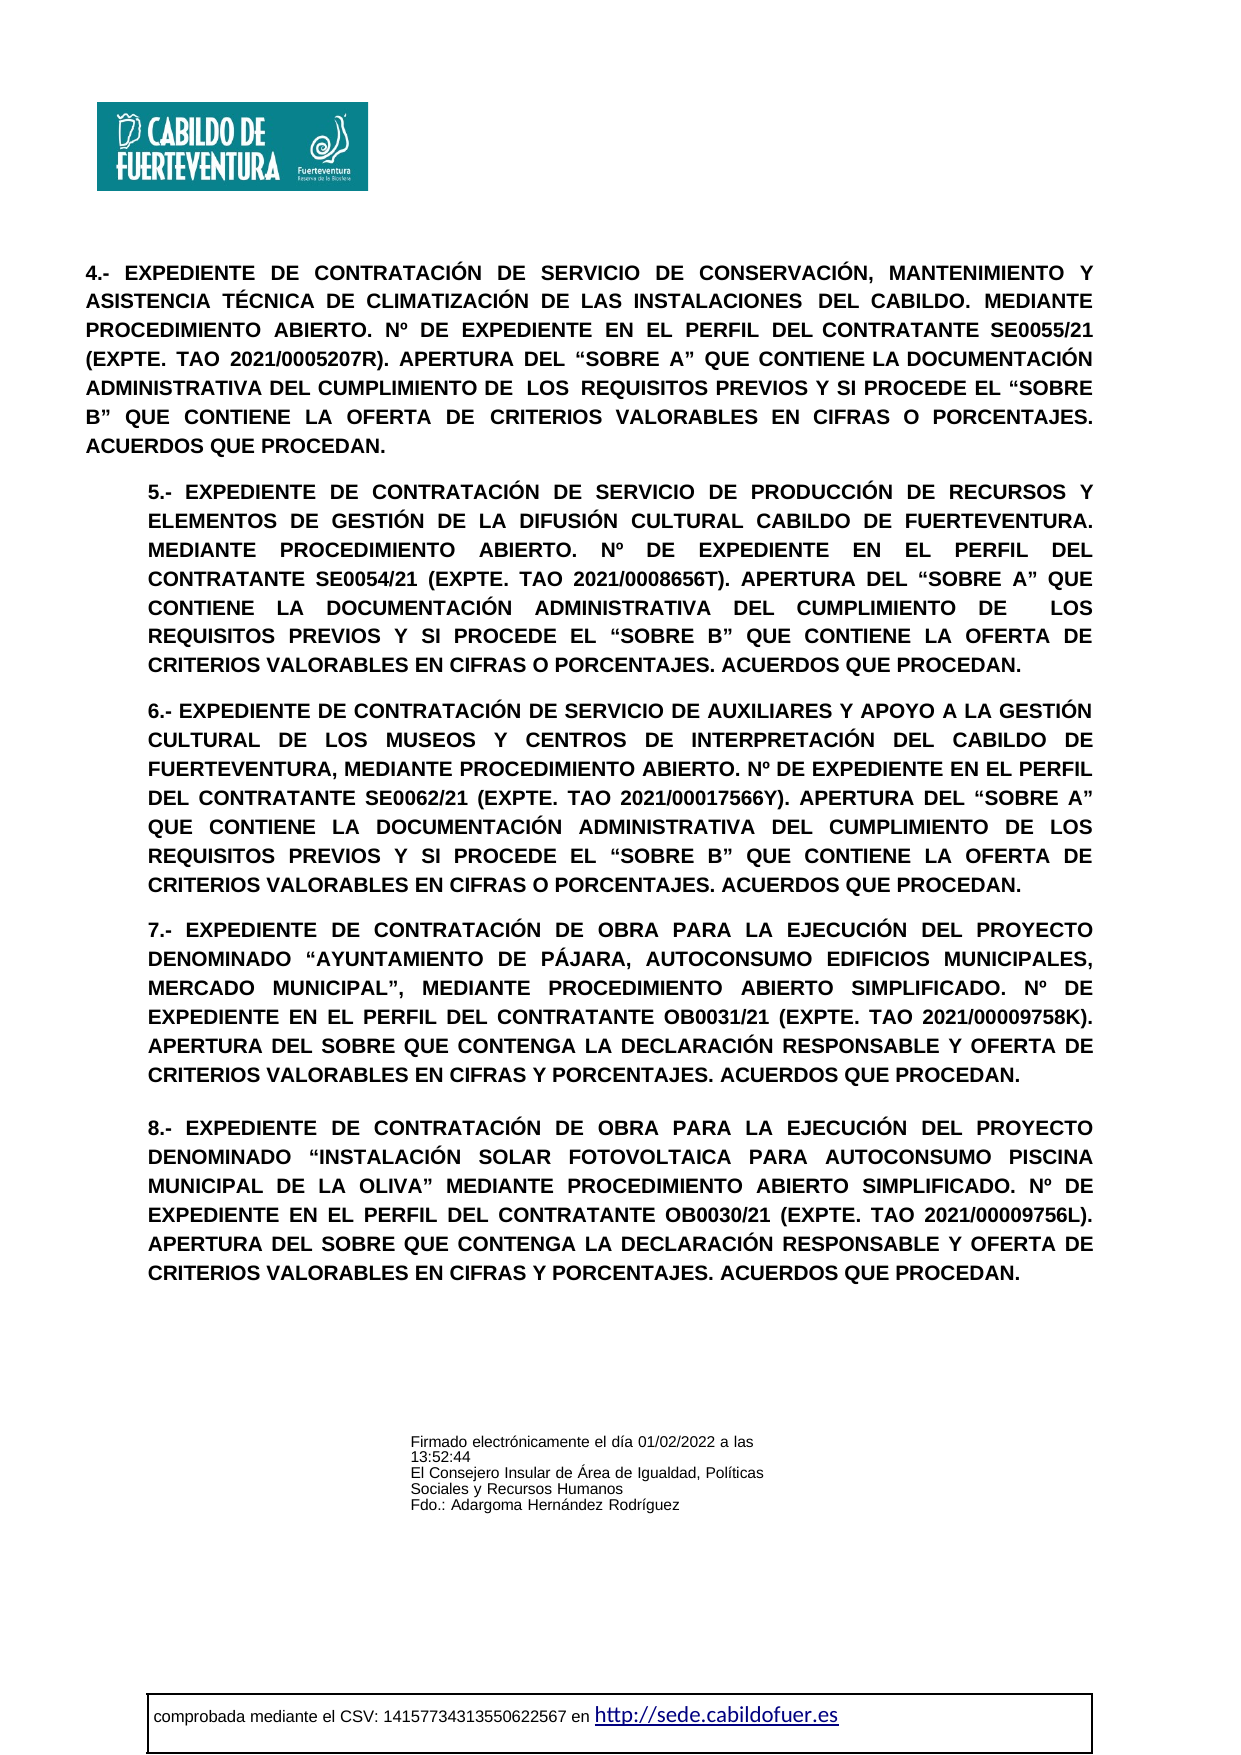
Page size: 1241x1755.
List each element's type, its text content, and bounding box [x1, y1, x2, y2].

text Fdo.: Adargoma Hernández Rodríguez [410, 1498, 1107, 1514]
text Firmado electrónicamente el día 01/02/2022 a las 13:52:44 [410, 1434, 763, 1466]
text 8.- EXPEDIENTE DE CONTRATACIÓN DE OBRA PARA LA EJECUCIÓN DEL PROYECTO DENOMINADO “INSTALACIÓN SOLAR FOTOVOLTAICA PARA AUTOCONSUMO PISCINA MUNICIPAL DE LA OLIVA” MEDIANTE PROCEDIMIENTO ABIERTO SIMPLIFICADO. Nº DE EXPEDIENTE EN EL PERFIL DEL CONTRATANTE OB0030/21 (EXPTE. TAO 2021/00009756L). APERTURA DEL SOBRE QUE CONTENGA LA DECLARACIÓN RESPONSABLE Y OFERTA DE CRITERIOS VALORABLES EN CIFRAS Y PORCENTAJES. ACUERDOS QUE PROCEDAN. [148, 1116, 1093, 1284]
text El Consejero Insular de Área de Igualdad, Políticas Sociales y Recursos Humanos [410, 1466, 819, 1498]
text 7.- EXPEDIENTE DE CONTRATACIÓN DE OBRA PARA LA EJECUCIÓN DEL PROYECTO DENOMINADO “AYUNTAMIENTO DE PÁJARA, AUTOCONSUMO EDIFICIOS MUNICIPALES, MERCADO MUNICIPAL”, MEDIANTE PROCEDIMIENTO ABIERTO SIMPLIFICADO. Nº DE EXPEDIENTE EN EL PERFIL DEL CONTRATANTE OB0031/21 (EXPTE. TAO 2021/00009758K). APERTURA DEL SOBRE QUE CONTENGA LA DECLARACIÓN RESPONSABLE Y OFERTA DE CRITERIOS VALORABLES EN CIFRAS Y PORCENTAJES. ACUERDOS QUE PROCEDAN. [148, 918, 1093, 1087]
text 6.- EXPEDIENTE DE CONTRATACIÓN DE SERVICIO DE AUXILIARES Y APOYO A LA GESTIÓN CULTURAL DE LOS MUSEOS Y CENTROS DE INTERPRETACIÓN DEL CABILDO DE FUERTEVENTURA, MEDIANTE PROCEDIMIENTO ABIERTO. Nº DE EXPEDIENTE EN EL PERFIL DEL CONTRATANTE SE0062/21 (EXPTE. TAO 2021/00017566Y). APERTURA DEL “SOBRE A” QUE CONTIENE LA DOCUMENTACIÓN ADMINISTRATIVA DEL CUMPLIMIENTO DE LOS REQUISITOS PREVIOS Y SI PROCEDE EL “SOBRE B” QUE CONTIENE LA OFERTA DE CRITERIOS VALORABLES EN CIFRAS O PORCENTAJES. ACUERDOS QUE PROCEDAN. [148, 699, 1093, 897]
text 5.- EXPEDIENTE DE CONTRATACIÓN DE SERVICIO DE PRODUCCIÓN DE RECURSOS Y ELEMENTOS DE GESTIÓN DE LA DIFUSIÓN CULTURAL CABILDO DE FUERTEVENTURA. MEDIANTE PROCEDIMIENTO ABIERTO. Nº DE EXPEDIENTE EN EL PERFIL DEL CONTRATANTE SE0054/21 (EXPTE. TAO 2021/0008656T). APERTURA DEL “SOBRE A” QUE CONTIENE LA DOCUMENTACIÓN ADMINISTRATIVA DEL CUMPLIMIENTO DE LOS REQUISITOS PREVIOS Y SI PROCEDE EL “SOBRE B” QUE CONTIENE LA OFERTA DE CRITERIOS VALORABLES EN CIFRAS O PORCENTAJES. ACUERDOS QUE PROCEDAN. [148, 479, 1093, 677]
text 4.- EXPEDIENTE DE CONTRATACIÓN DE SERVICIO DE CONSERVACIÓN, MANTENIMIENTO Y ASISTENCIA TÉCNICA DE CLIMATIZACIÓN DE LAS INSTALACIONES DEL CABILDO. MEDIANTE PROCEDIMIENTO ABIERTO. Nº DE EXPEDIENTE EN EL PERFIL DEL CONTRATANTE SE0055/21 (EXPTE. TAO 2021/0005207R). APERTURA DEL “SOBRE A” QUE CONTIENE LA DOCUMENTACIÓN ADMINISTRATIVA DEL CUMPLIMIENTO DE LOS REQUISITOS PREVIOS Y SI PROCEDE EL “SOBRE B” QUE CONTIENE LA OFERTA DE CRITERIOS VALORABLES EN CIFRAS O PORCENTAJES. ACUERDOS QUE PROCEDAN. [85, 260, 1093, 458]
